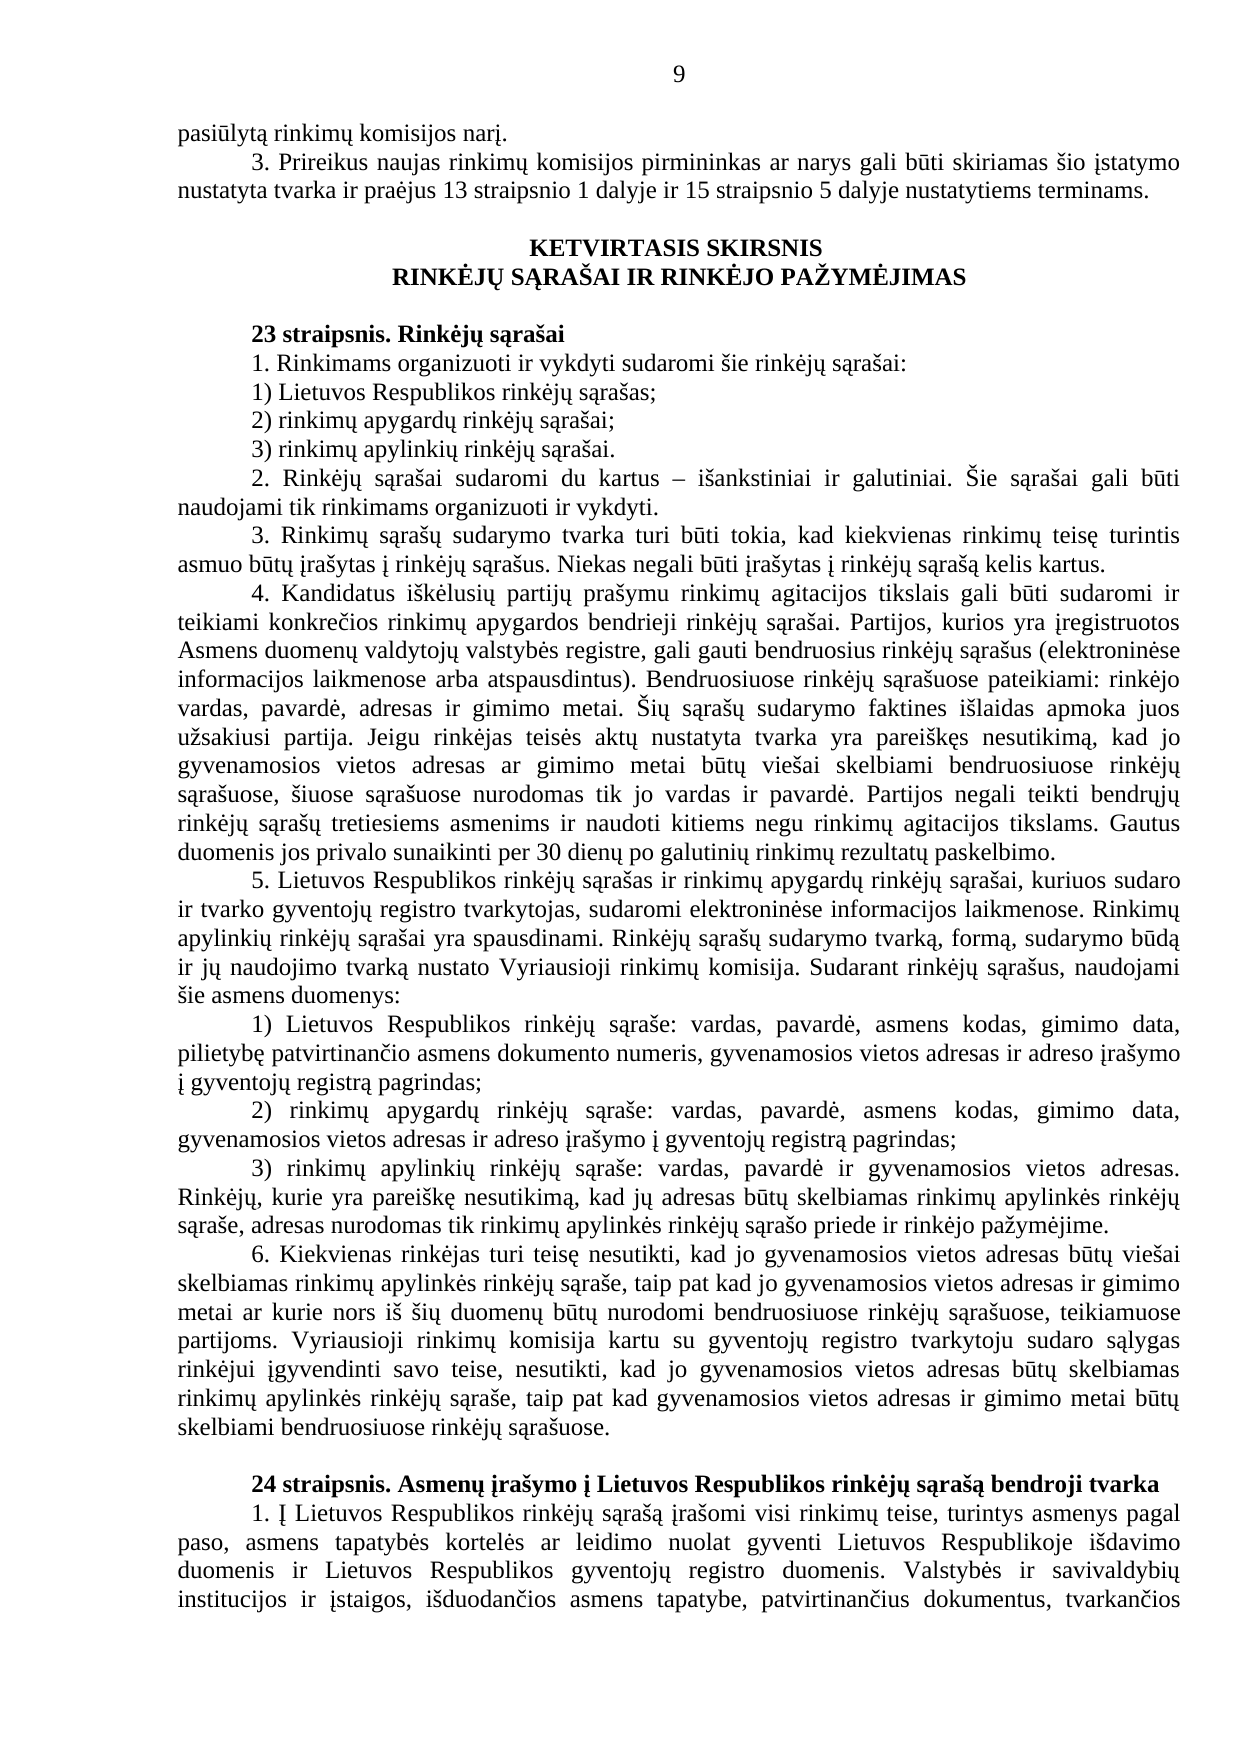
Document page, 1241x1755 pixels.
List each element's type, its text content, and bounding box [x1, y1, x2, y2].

text 2) rinkimų apygardų rinkėjų sąraše: vardas, pavardė, asmens kodas, gimimo data, gyvenamosios vietos adresas ir adreso įrašymo į gyventojų registrą pagrindas; [177, 1096, 1181, 1153]
text 24 straipsnis. Asmenų įrašymo į Lietuvos Respublikos rinkėjų sąrašą bendroji tvarka [251, 1469, 1181, 1498]
text 3) rinkimų apylinkių rinkėjų sąrašai. [177, 434, 1181, 463]
text 5. Lietuvos Respublikos rinkėjų sąrašas ir rinkimų apygardų rinkėjų sąrašai, kuriuos sudaro ir tvarko gyventojų registro tvarkytojas, sudaromi elektroninėse informacijos laikmenose. Rinkimų apylinkių rinkėjų sąrašai yra spausdinami. Rinkėjų sąrašų sudarymo tvarką, formą, sudarymo būdą ir jų naudojimo tvarką nustato Vyriausioji rinkimų komisija. Sudarant rinkėjų sąrašus, naudojami šie asmens duomenys: [177, 866, 1181, 1009]
text 3. Prireikus naujas rinkimų komisijos pirmininkas ar narys gali būti skiriamas šio įstatymo nustatyta tvarka ir praėjus 13 straipsnio 1 dalyje ir 15 straipsnio 5 dalyje nustatytiems terminams. [177, 147, 1181, 204]
text 6. Kiekvienas rinkėjas turi teisę nesutikti, kad jo gyvenamosios vietos adresas būtų viešai skelbiamas rinkimų apylinkės rinkėjų sąraše, taip pat kad jo gyvenamosios vietos adresas ir gimimo metai ar kurie nors iš šių duomenų būtų nurodomi bendruosiuose rinkėjų sąrašuose, teikiamuose partijoms. Vyriausioji rinkimų komisija kartu su gyventojų registro tvarkytoju sudaro sąlygas rinkėjui įgyvendinti savo teise, nesutikti, kad jo gyvenamosios vietos adresas būtų skelbiamas rinkimų apylinkės rinkėjų sąraše, taip pat kad gyvenamosios vietos adresas ir gimimo metai būtų skelbiami bendruosiuose rinkėjų sąrašuose. [177, 1239, 1181, 1441]
text 23 straipsnis. Rinkėjų sąrašai [177, 319, 1181, 348]
text RINKĖJŲ SĄRAŠAI IR RINKĖJO PAŽYMĖJIMAS [177, 262, 1181, 291]
text pasiūlytą rinkimų komisijos narį. [177, 118, 1181, 147]
text 3) rinkimų apylinkių rinkėjų sąraše: vardas, pavardė ir gyvenamosios vietos adresas. Rinkėjų, kurie yra pareiškę nesutikimą, kad jų adresas būtų skelbiamas rinkimų apylinkės rinkėjų sąraše, adresas nurodomas tik rinkimų apylinkės rinkėjų sąrašo priede ir rinkėjo pažymėjime. [177, 1153, 1181, 1239]
text 2. Rinkėjų sąrašai sudaromi du kartus – išankstiniai ir galutiniai. Šie sąrašai gali būti naudojami tik rinkimams organizuoti ir vykdyti. [177, 463, 1181, 521]
text 1. Į Lietuvos Respublikos rinkėjų sąrašą įrašomi visi rinkimų teise, turintys asmenys pagal paso, asmens tapatybės kortelės ar leidimo nuolat gyventi Lietuvos Respublikoje išdavimo duomenis ir Lietuvos Respublikos gyventojų registro duomenis. Valstybės ir savivaldybių institucijos ir įstaigos, išduodančios asmens tapatybe, patvirtinančius dokumentus, tvarkančios [177, 1498, 1181, 1613]
text 4. Kandidatus iškėlusių partijų prašymu rinkimų agitacijos tikslais gali būti sudaromi ir teikiami konkrečios rinkimų apygardos bendrieji rinkėjų sąrašai. Partijos, kurios yra įregistruotos Asmens duomenų valdytojų valstybės registre, gali gauti bendruosius rinkėjų sąrašus (elektroninėse informacijos laikmenose arba atspausdintus). Bendruosiuose rinkėjų sąrašuose pateikiami: rinkėjo vardas, pavardė, adresas ir gimimo metai. Šių sąrašų sudarymo faktines išlaidas apmoka juos užsakiusi partija. Jeigu rinkėjas teisės aktų nustatyta tvarka yra pareiškęs nesutikimą, kad jo gyvenamosios vietos adresas ar gimimo metai būtų viešai skelbiami bendruosiuose rinkėjų sąrašuose, šiuose sąrašuose nurodomas tik jo vardas ir pavardė. Partijos negali teikti bendrųjų rinkėjų sąrašų tretiesiems asmenims ir naudoti kitiems negu rinkimų agitacijos tikslams. Gautus duomenis jos privalo sunaikinti per 30 dienų po galutinių rinkimų rezultatų paskelbimo. [177, 578, 1181, 866]
text 2) rinkimų apygardų rinkėjų sąrašai; [177, 406, 1181, 434]
text 3. Rinkimų sąrašų sudarymo tvarka turi būti tokia, kad kiekvienas rinkimų teisę turintis asmuo būtų įrašytas į rinkėjų sąrašus. Niekas negali būti įrašytas į rinkėjų sąrašą kelis kartus. [177, 521, 1181, 578]
text KETVIRTASIS SKIRSNIS [177, 233, 1181, 262]
text 1) Lietuvos Respublikos rinkėjų sąraše: vardas, pavardė, asmens kodas, gimimo data, pilietybę patvirtinančio asmens dokumento numeris, gyvenamosios vietos adresas ir adreso įrašymo į gyventojų registrą pagrindas; [177, 1009, 1181, 1096]
text 1. Rinkimams organizuoti ir vykdyti sudaromi šie rinkėjų sąrašai: [177, 348, 1181, 377]
text 1) Lietuvos Respublikos rinkėjų sąrašas; [177, 377, 1181, 406]
